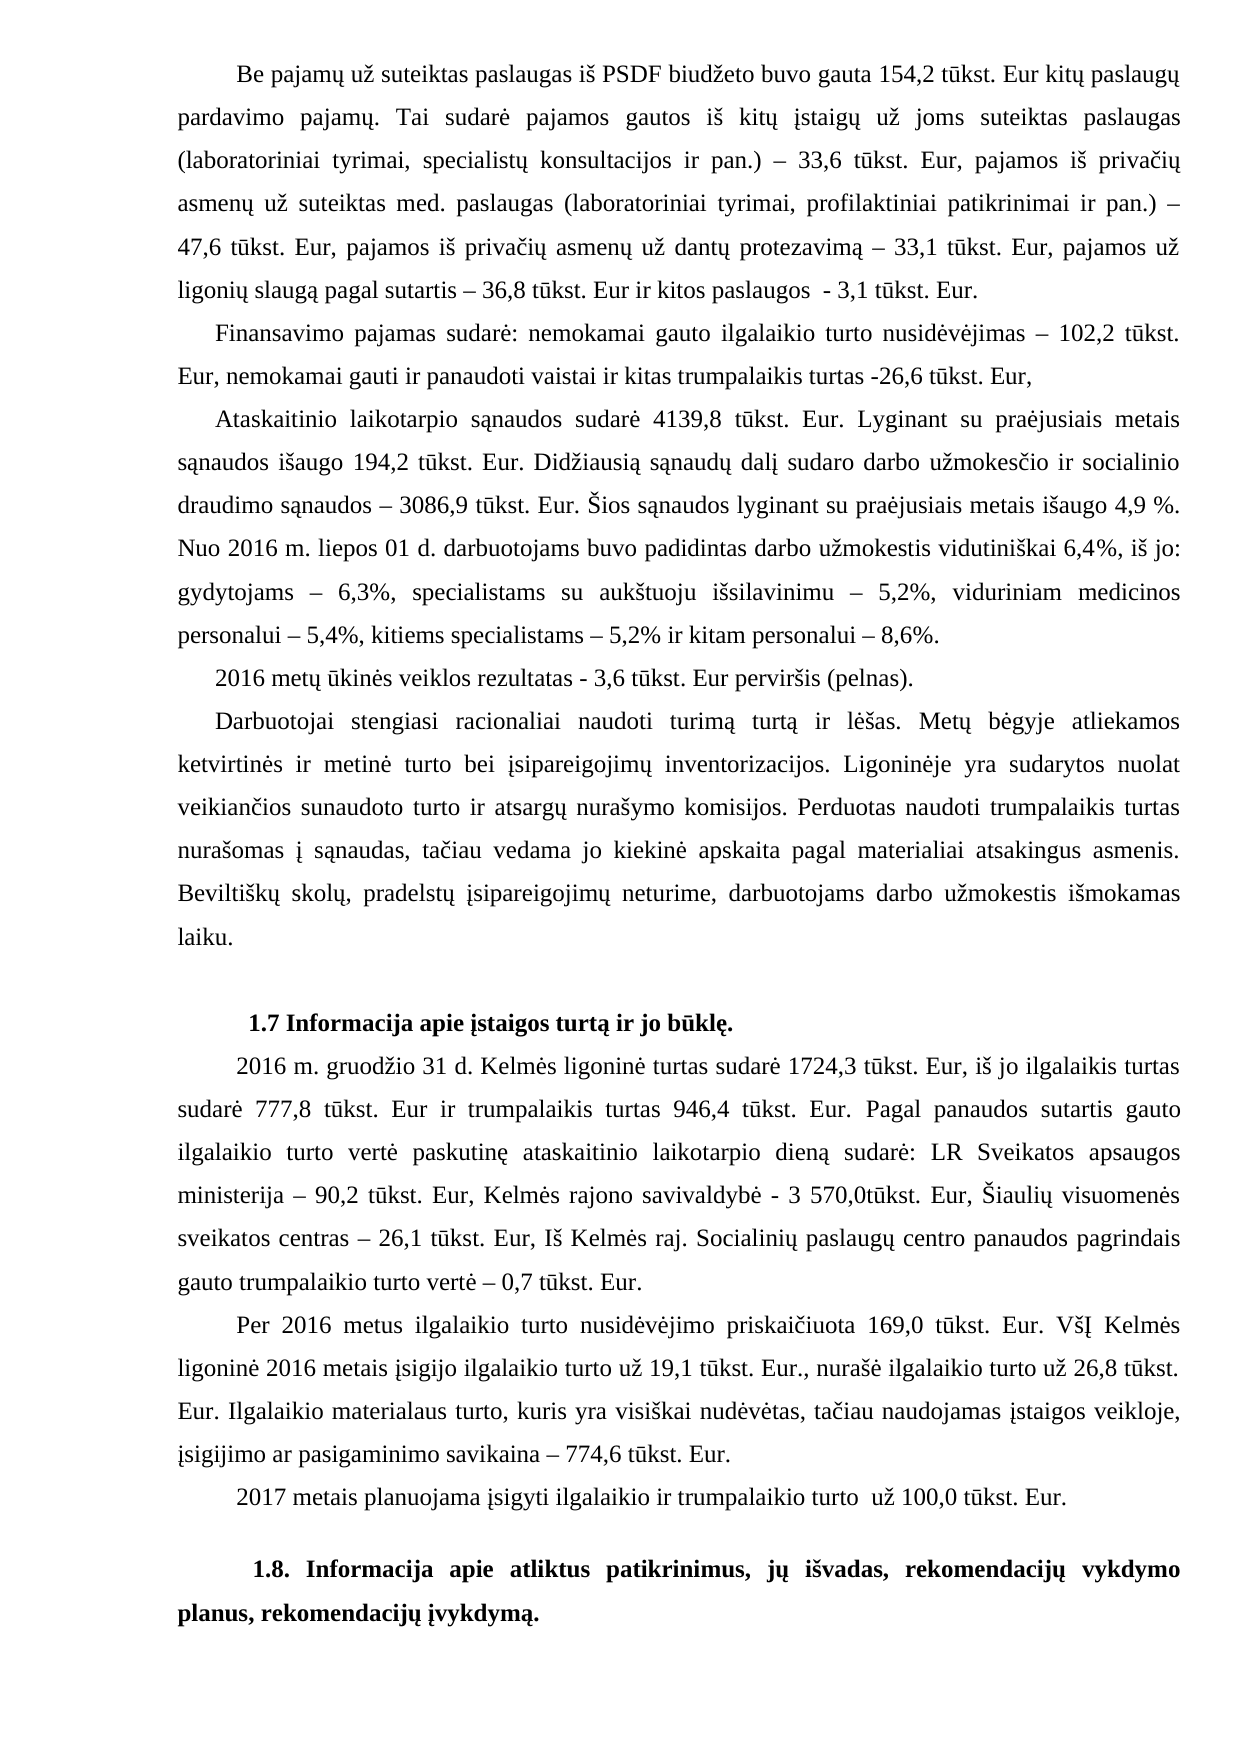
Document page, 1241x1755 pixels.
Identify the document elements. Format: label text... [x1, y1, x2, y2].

text Finansavimo pajamas sudarė: nemokamai gauto ilgalaikio turto nusidėvėjimas – 102,2 tūkst. Eur, nemokamai gauti ir panaudoti vaistai ir kitas trumpalaikis turtas -26,6 tūkst. Eur, [177, 318, 1181, 390]
text Ataskaitinio laikotarpio sąnaudos sudarė 4139,8 tūkst. Eur. Lyginant su praėjusiais metais sąnaudos išaugo 194,2 tūkst. Eur. Didžiausią sąnaudų dalį sudaro darbo užmokesčio ir socialinio draudimo sąnaudos – 3086,9 tūkst. Eur. Šios sąnaudos lyginant su praėjusiais metais išaugo 4,9 %. Nuo 2016 m. liepos 01 d. darbuotojams buvo padidintas darbo užmokestis vidutiniškai 6,4%, iš jo: gydytojams – 6,3%, specialistams su aukštuoju išsilavinimu – 5,2%, viduriniam medicinos personalui – 5,4%, kitiems specialistams – 5,2% ir kitam personalui – 8,6%. [177, 404, 1181, 648]
text Darbuotojai stengiasi racionaliai naudoti turimą turtą ir lėšas. Metų bėgyje atliekamos ketvirtinės ir metinė turto bei įsipareigojimų inventorizacijos. Ligoninėje yra sudarytos nuolat veikiančios sunaudoto turto ir atsargų nurašymo komisijos. Perduotas naudoti trumpalaikis turtas nurašomas į sąnaudas, tačiau vedama jo kiekinė apskaita pagal materialiai atsakingus asmenis. Beviltiškų skolų, pradelstų įsipareigojimų neturime, darbuotojams darbo užmokestis išmokamas laiku. [177, 706, 1181, 950]
text Be pajamų už suteiktas paslaugas iš PSDF biudžeto buvo gauta 154,2 tūkst. Eur kitų paslaugų pardavimo pajamų. Tai sudarė pajamos gautos iš kitų įstaigų už joms suteiktas paslaugas (laboratoriniai tyrimai, specialistų konsultacijos ir pan.) – 33,6 tūkst. Eur, pajamos iš privačių asmenų už suteiktas med. paslaugas (laboratoriniai tyrimai, profilaktiniai patikrinimai ir pan.) – 47,6 tūkst. Eur, pajamos iš privačių asmenų už dantų protezavimą – 33,1 tūkst. Eur, pajamos už ligonių slaugą pagal sutartis – 36,8 tūkst. Eur ir kitos paslaugos - 3,1 tūkst. Eur. [177, 59, 1181, 303]
text 1.7 Informacija apie įstaigos turtą ir jo būklę. [177, 1008, 1181, 1037]
text 1.8. Informacija apie atliktus patikrinimus, jų išvadas, rekomendacijų vykdymo planus, rekomendacijų įvykdymą. [177, 1554, 1181, 1626]
text 2016 metų ūkinės veiklos rezultatas - 3,6 tūkst. Eur perviršis (pelnas). [177, 663, 1181, 692]
text 2017 metais planuojama įsigyti ilgalaikio ir trumpalaikio turto už 100,0 tūkst. Eur. [236, 1482, 1181, 1511]
text Per 2016 metus ilgalaikio turto nusidėvėjimo priskaičiuota 169,0 tūkst. Eur. VšĮ Kelmės ligoninė 2016 metais įsigijo ilgalaikio turto už 19,1 tūkst. Eur., nurašė ilgalaikio turto už 26,8 tūkst. Eur. Ilgalaikio materialaus turto, kuris yra visiškai nudėvėtas, tačiau naudojamas įstaigos veikloje, įsigijimo ar pasigaminimo savikaina – 774,6 tūkst. Eur. [177, 1310, 1181, 1468]
text 2016 m. gruodžio 31 d. Kelmės ligoninė turtas sudarė 1724,3 tūkst. Eur, iš jo ilgalaikis turtas sudarė 777,8 tūkst. Eur ir trumpalaikis turtas 946,4 tūkst. Eur. Pagal panaudos sutartis gauto ilgalaikio turto vertė paskutinę ataskaitinio laikotarpio dieną sudarė: LR Sveikatos apsaugos ministerija – 90,2 tūkst. Eur, Kelmės rajono savivaldybė - 3 570,0tūkst. Eur, Šiaulių visuomenės sveikatos centras – 26,1 tūkst. Eur, Iš Kelmės raj. Socialinių paslaugų centro panaudos pagrindais gauto trumpalaikio turto vertė – 0,7 tūkst. Eur. [177, 1051, 1181, 1295]
